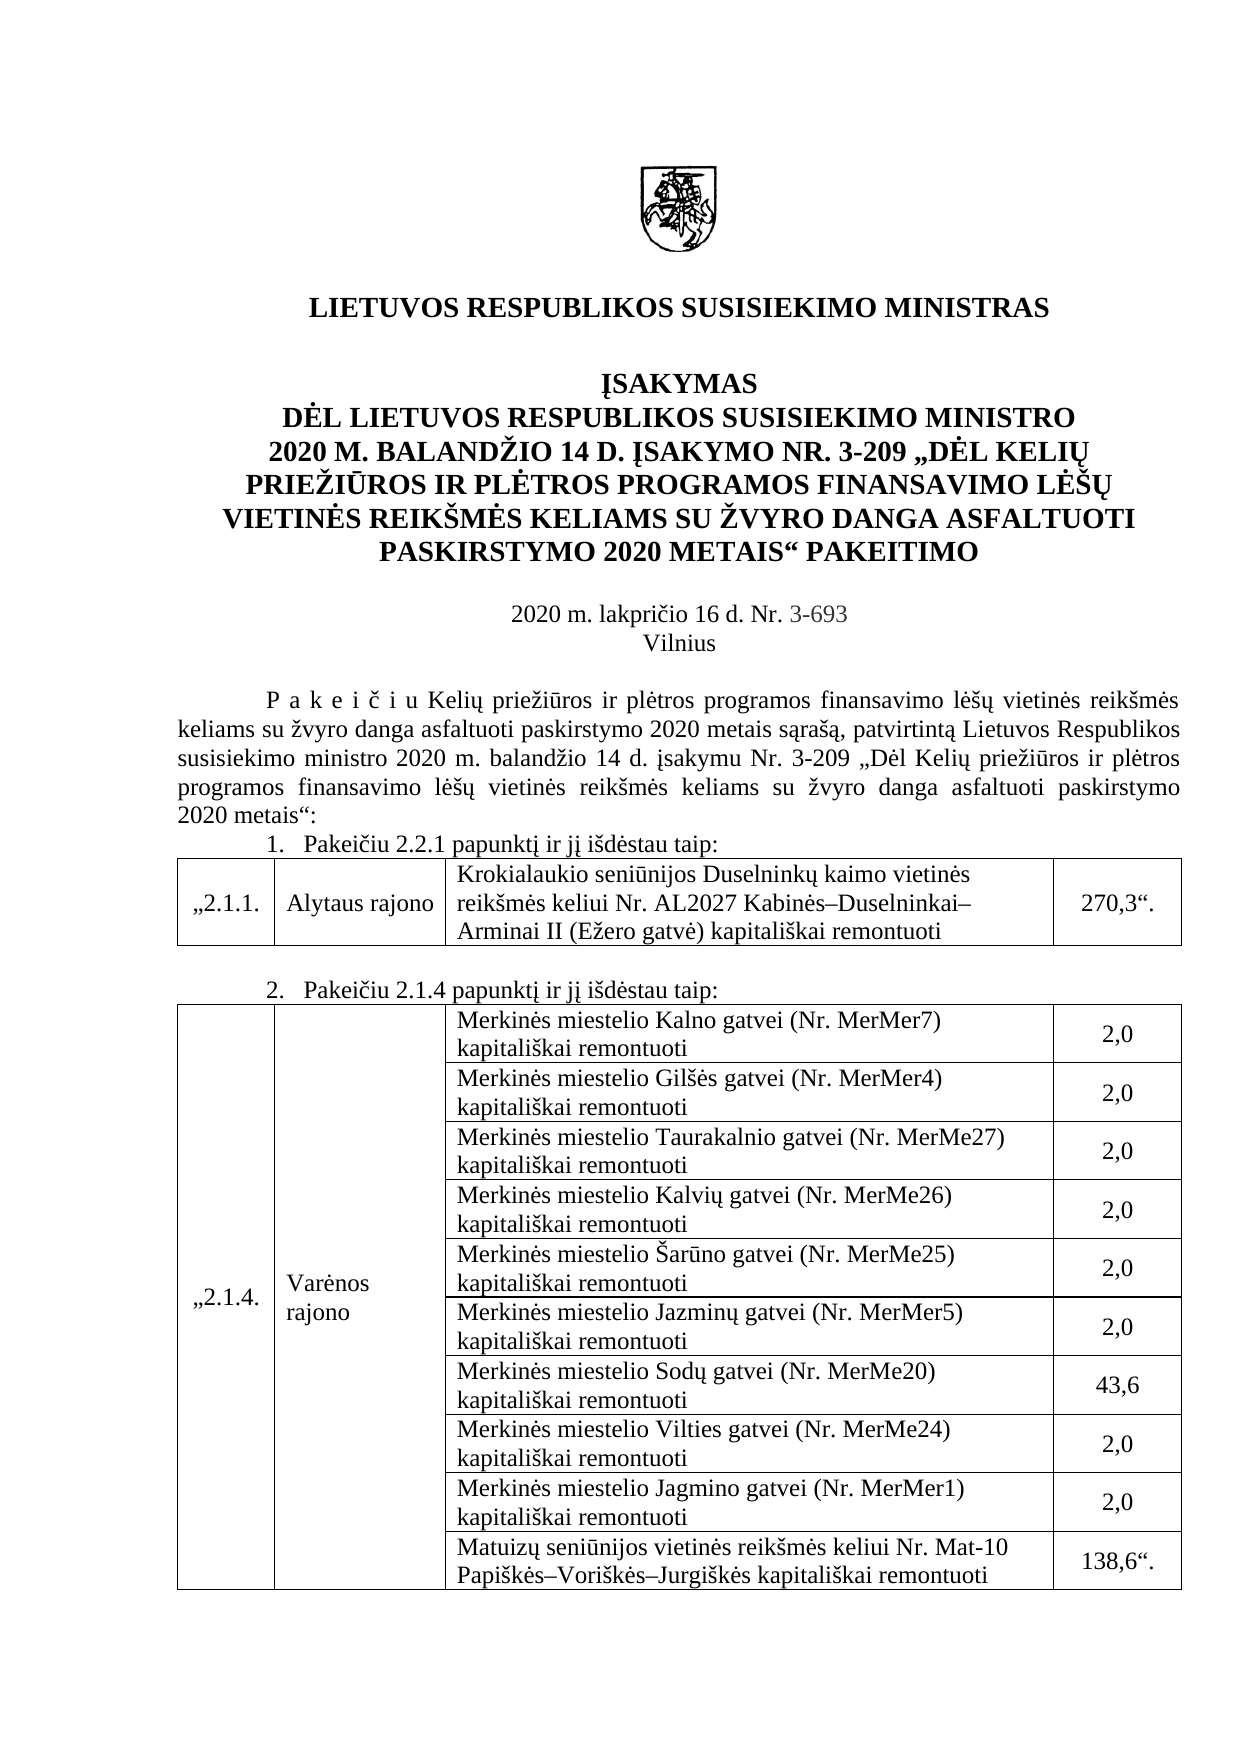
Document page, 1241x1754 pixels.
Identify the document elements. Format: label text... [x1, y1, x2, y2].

table_cell 2,0 [1054, 1473, 1181, 1531]
table_cell Merkinės miestelio Vilties gatvei (Nr. MerMe24) kapitališkai remontuoti [446, 1415, 1053, 1472]
table_cell Merkinės miestelio Taurakalnio gatvei (Nr. MerMe27) kapitališkai remontuoti [446, 1122, 1053, 1179]
table_cell 2,0 [1054, 1239, 1181, 1296]
table_header Varėnos rajono [275, 1005, 445, 1589]
table_cell 138,6“. [1054, 1532, 1181, 1589]
text 1. Pakeičiu 2.2.1 papunktį ir jį išdėstau taip: [266, 829, 1181, 858]
text 2. Pakeičiu 2.1.4 papunktį ir jį išdėstau taip: [266, 975, 1181, 1004]
table_header „2.1.4. [178, 1005, 274, 1589]
table_cell Merkinės miestelio Jazminų gatvei (Nr. MerMer5) kapitališkai remontuoti [446, 1298, 1053, 1355]
text ĮSAKYMAS [177, 367, 1181, 400]
table_header Merkinės miestelio Kalno gatvei (Nr. MerMer7) kapitališkai remontuoti [446, 1005, 1053, 1062]
text 2020 M. BALANDŽIO 14 D. ĮSAKYMO NR. 3-209 „DĖL KELIŲ PRIEŽIŪROS IR PLĖTROS PROGRAMOS FINANSAVIMO LĖŠŲ VIETINĖS REIKŠMĖS KELIAMS SU ŽVYRO DANGA ASFALTUOTI PASKIRSTYMO 2020 METAIS“ PAKEITIMO [177, 434, 1181, 568]
table_cell 2,0 [1054, 1122, 1181, 1179]
table_cell 2,0 [1054, 1298, 1181, 1355]
text DĖL LIETUVOS RESPUBLIKOS SUSISIEKIMO MINISTRO [177, 400, 1181, 434]
table_cell Merkinės miestelio Šarūno gatvei (Nr. MerMe25) kapitališkai remontuoti [446, 1239, 1053, 1296]
table_header „2.1.1. [178, 859, 274, 945]
table_cell 2,0 [1054, 1415, 1181, 1472]
text LIETUVOS RESPUBLIKOS SUSISIEKIMO MINISTRAS [177, 290, 1181, 323]
table_cell 43,6 [1054, 1356, 1181, 1413]
table_cell Merkinės miestelio Jagmino gatvei (Nr. MerMer1) kapitališkai remontuoti [446, 1473, 1053, 1531]
table_cell Merkinės miestelio Kalvių gatvei (Nr. MerMe26) kapitališkai remontuoti [446, 1180, 1053, 1238]
table_cell 2,0 [1054, 1063, 1181, 1121]
table_cell 2,0 [1054, 1180, 1181, 1238]
table_header 270,3“. [1054, 859, 1181, 945]
table_cell Matuizų seniūnijos vietinės reikšmės keliui Nr. Mat-10 Papiškės–Voriškės–Jurgiškės kapitališkai remontuoti [446, 1532, 1053, 1589]
text Vilnius [177, 628, 1181, 657]
table_header Krokialaukio seniūnijos Duselninkų kaimo vietinės reikšmės keliui Nr. AL2027 Kabinės–Duselninkai–Arminai II (Ežero gatvė) kapitališkai remontuoti [446, 859, 1053, 945]
table_header Alytaus rajono [275, 859, 445, 945]
text 2020 m. lakpričio 16 d. Nr. 3-693 [177, 599, 1181, 628]
table_cell Merkinės miestelio Sodų gatvei (Nr. MerMe20) kapitališkai remontuoti [446, 1356, 1053, 1413]
text P a k e i č i u Kelių priežiūros ir plėtros programos finansavimo lėšų vietinės reikšmės keliams su žvyro danga asfaltuoti paskirstymo 2020 metais sąrašą, patvirtintą Lietuvos Respublikos susisiekimo ministro 2020 m. balandžio 14 d. įsakymu Nr. 3-209 „Dėl Kelių priežiūros ir plėtros programos finansavimo lėšų vietinės reikšmės keliams su žvyro danga asfaltuoti paskirstymo 2020 metais“: [177, 685, 1181, 829]
table_cell Merkinės miestelio Gilšės gatvei (Nr. MerMer4) kapitališkai remontuoti [446, 1063, 1053, 1121]
table_header 2,0 [1054, 1005, 1181, 1062]
